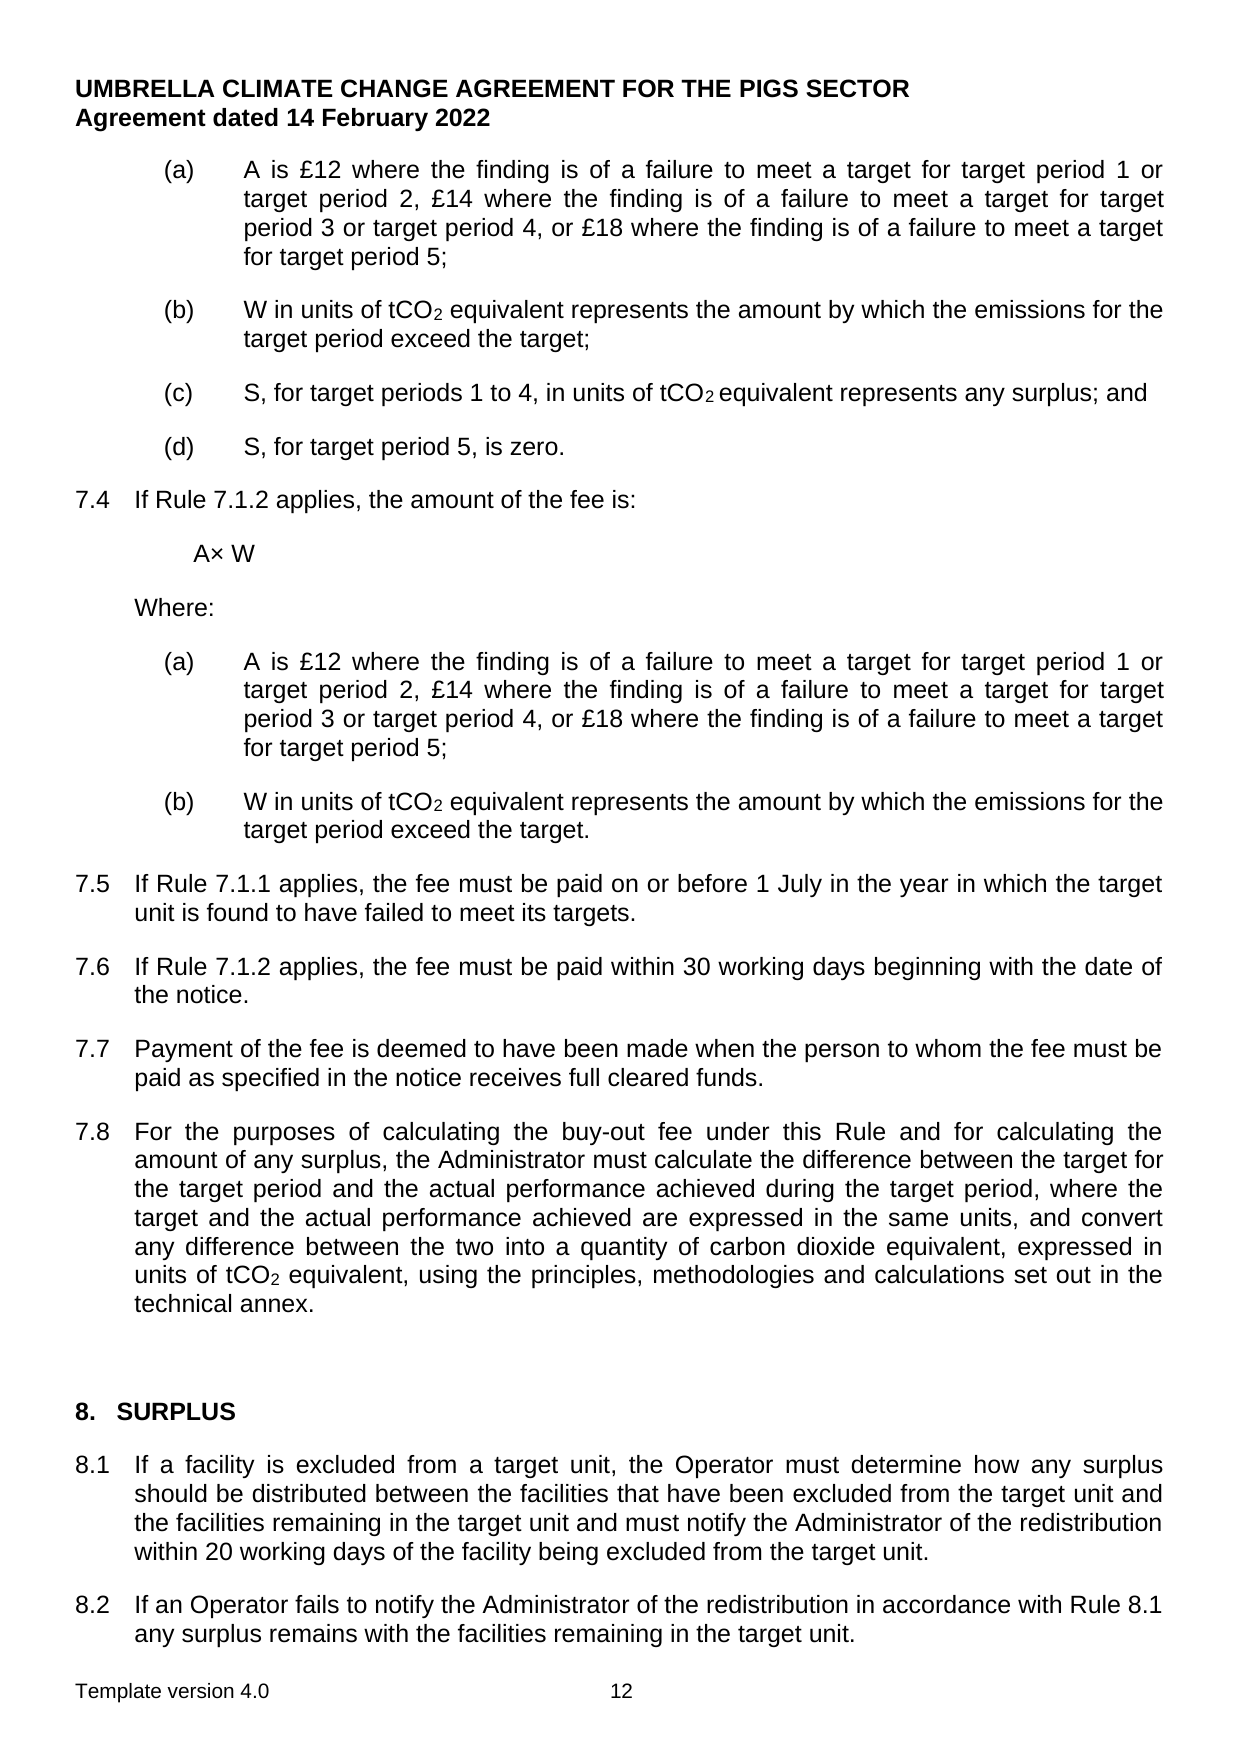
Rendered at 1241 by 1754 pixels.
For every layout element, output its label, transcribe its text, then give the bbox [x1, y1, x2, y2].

list S, for target periods 1 to 4, in units of tCO2 equivalent represents any surplus; and [164, 378, 1165, 406]
list S, for target period 5, is zero. [164, 431, 1165, 460]
list Payment of the fee is deemed to have been made when the person to whom the fee must be paid as specified in the notice receives full cleared funds. [75, 1034, 1165, 1091]
list If Rule 7.1.2 applies, the amount of the fee is: [75, 485, 1165, 514]
list W in units of tCO2 equivalent represents the amount by which the emissions for the target period exceed the target. [164, 786, 1165, 844]
text Where: [134, 593, 1165, 621]
list SURPLUS [75, 1396, 1165, 1425]
list A is £12 where the finding is of a failure to meet a target for target period 1 or target period 2, £14 where the finding is of a failure to meet a target for target period 3 or target period 4, or £18 where the finding is of a failure to meet a target for target period 5; [164, 646, 1165, 761]
list If Rule 7.1.1 applies, the fee must be paid on or before 1 July in the year in which the target unit is found to have failed to meet its targets. [75, 869, 1165, 926]
list If a facility is excluded from a target unit, the Operator must determine how any surplus should be distributed between the facilities that have been excluded from the target unit and the facilities remaining in the target unit and must notify the Administrator of the redistribution within 20 working days of the facility being excluded from the target unit. [75, 1450, 1165, 1565]
text A× W [134, 539, 1165, 568]
list W in units of tCO2 equivalent represents the amount by which the emissions for the target period exceed the target; [164, 295, 1165, 353]
list A is £12 where the finding is of a failure to meet a target for target period 1 or target period 2, £14 where the finding is of a failure to meet a target for target period 3 or target period 4, or £18 where the finding is of a failure to meet a target for target period 5; [164, 155, 1165, 270]
list For the purposes of calculating the buy-out fee under this Rule and for calculating the amount of any surplus, the Administrator must calculate the difference between the target for the target period and the actual performance achieved during the target period, where the target and the actual performance achieved are expressed in the same units, and convert any difference between the two into a quantity of carbon dioxide equivalent, expressed in units of tCO2 equivalent, using the principles, methodologies and calculations set out in the technical annex. [75, 1116, 1165, 1318]
list If an Operator fails to notify the Administrator of the redistribution in accordance with Rule 8.1 any surplus remains with the facilities remaining in the target unit. [75, 1590, 1165, 1648]
list If Rule 7.1.2 applies, the fee must be paid within 30 working days beginning with the date of the notice. [75, 951, 1165, 1009]
